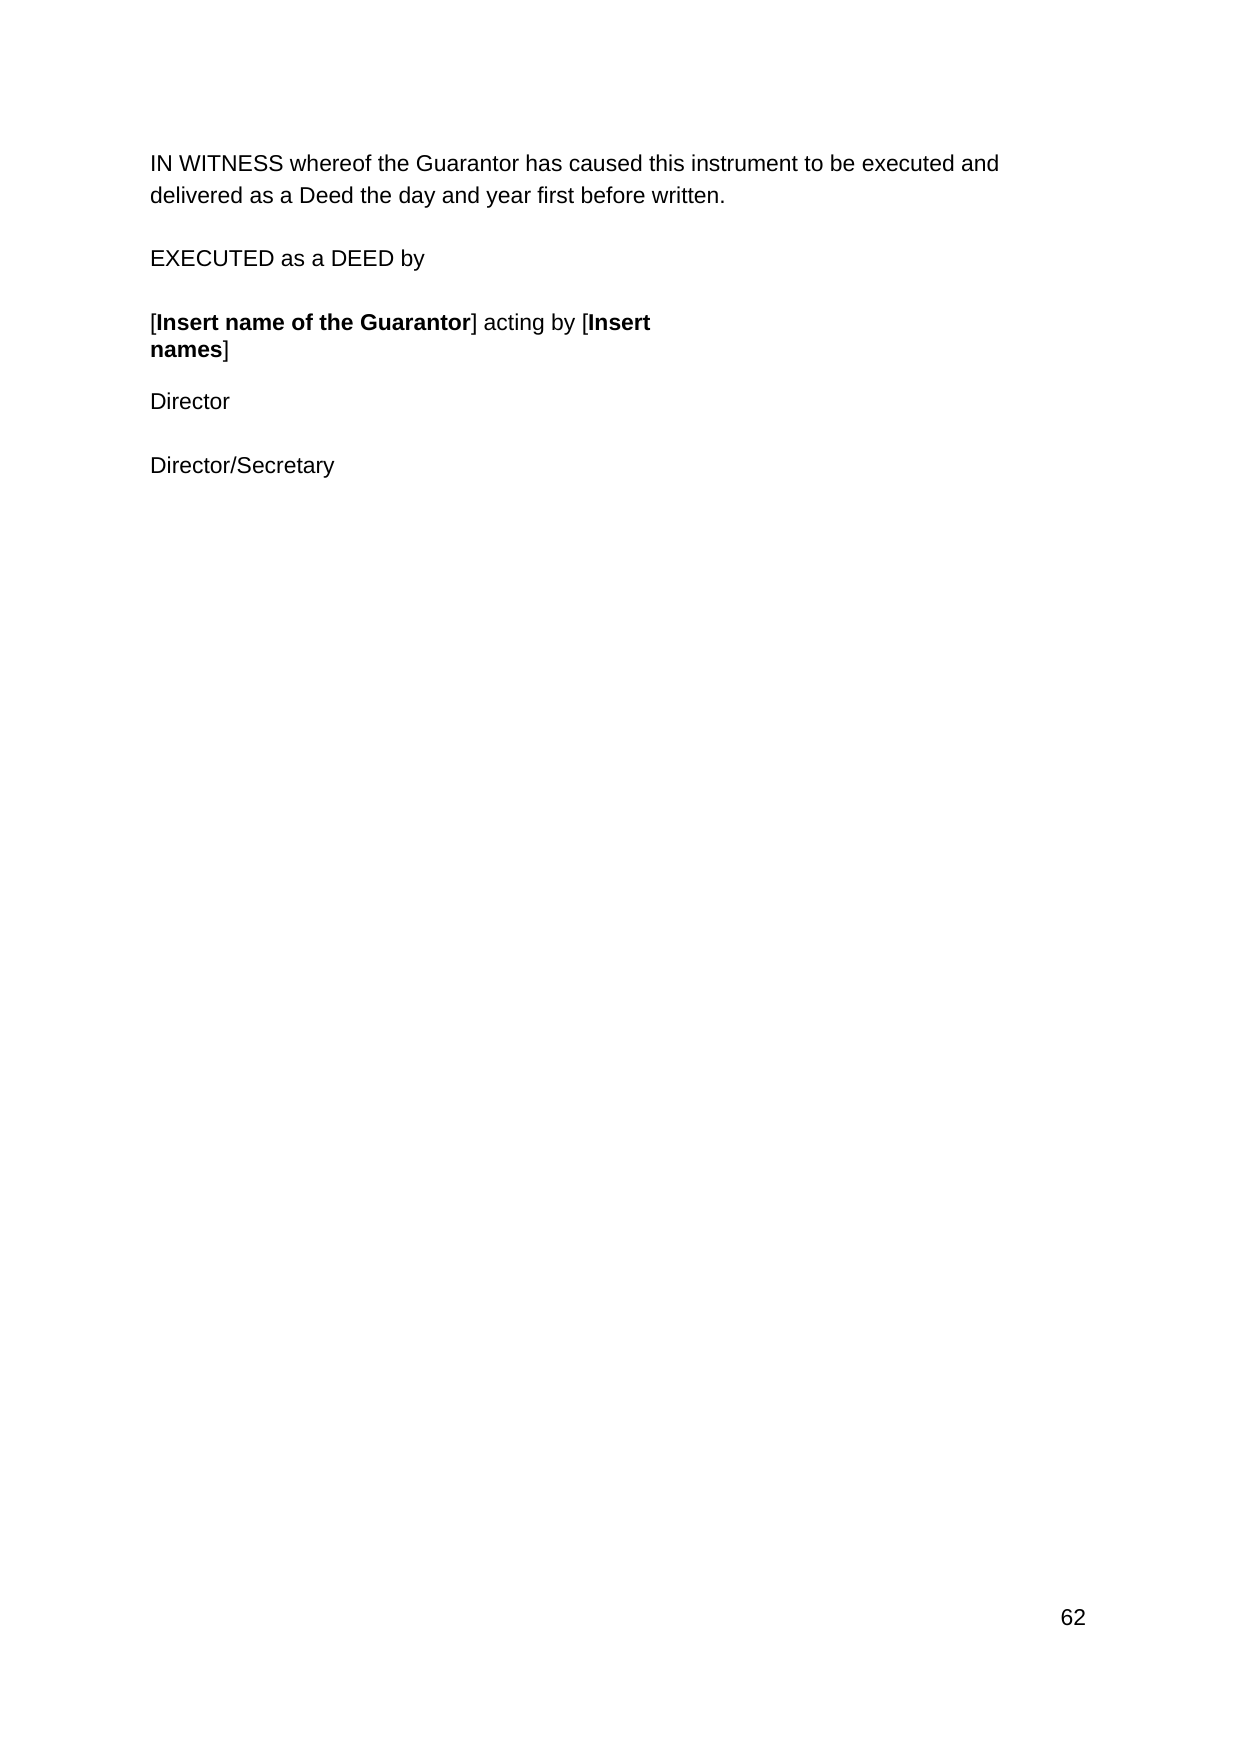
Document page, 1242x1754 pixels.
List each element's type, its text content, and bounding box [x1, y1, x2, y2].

subtitle Director/Secretary [150, 452, 1092, 478]
subtitle [Insert name of the Guarantor] acting by [Insert names] [150, 309, 709, 362]
subtitle IN WITNESS whereof the Guarantor has caused this instrument to be executed and delivered as a Deed the day and year first before written. [150, 150, 1090, 208]
subtitle EXECUTED as a DEED by [150, 245, 1090, 272]
subtitle Director [150, 388, 1090, 414]
